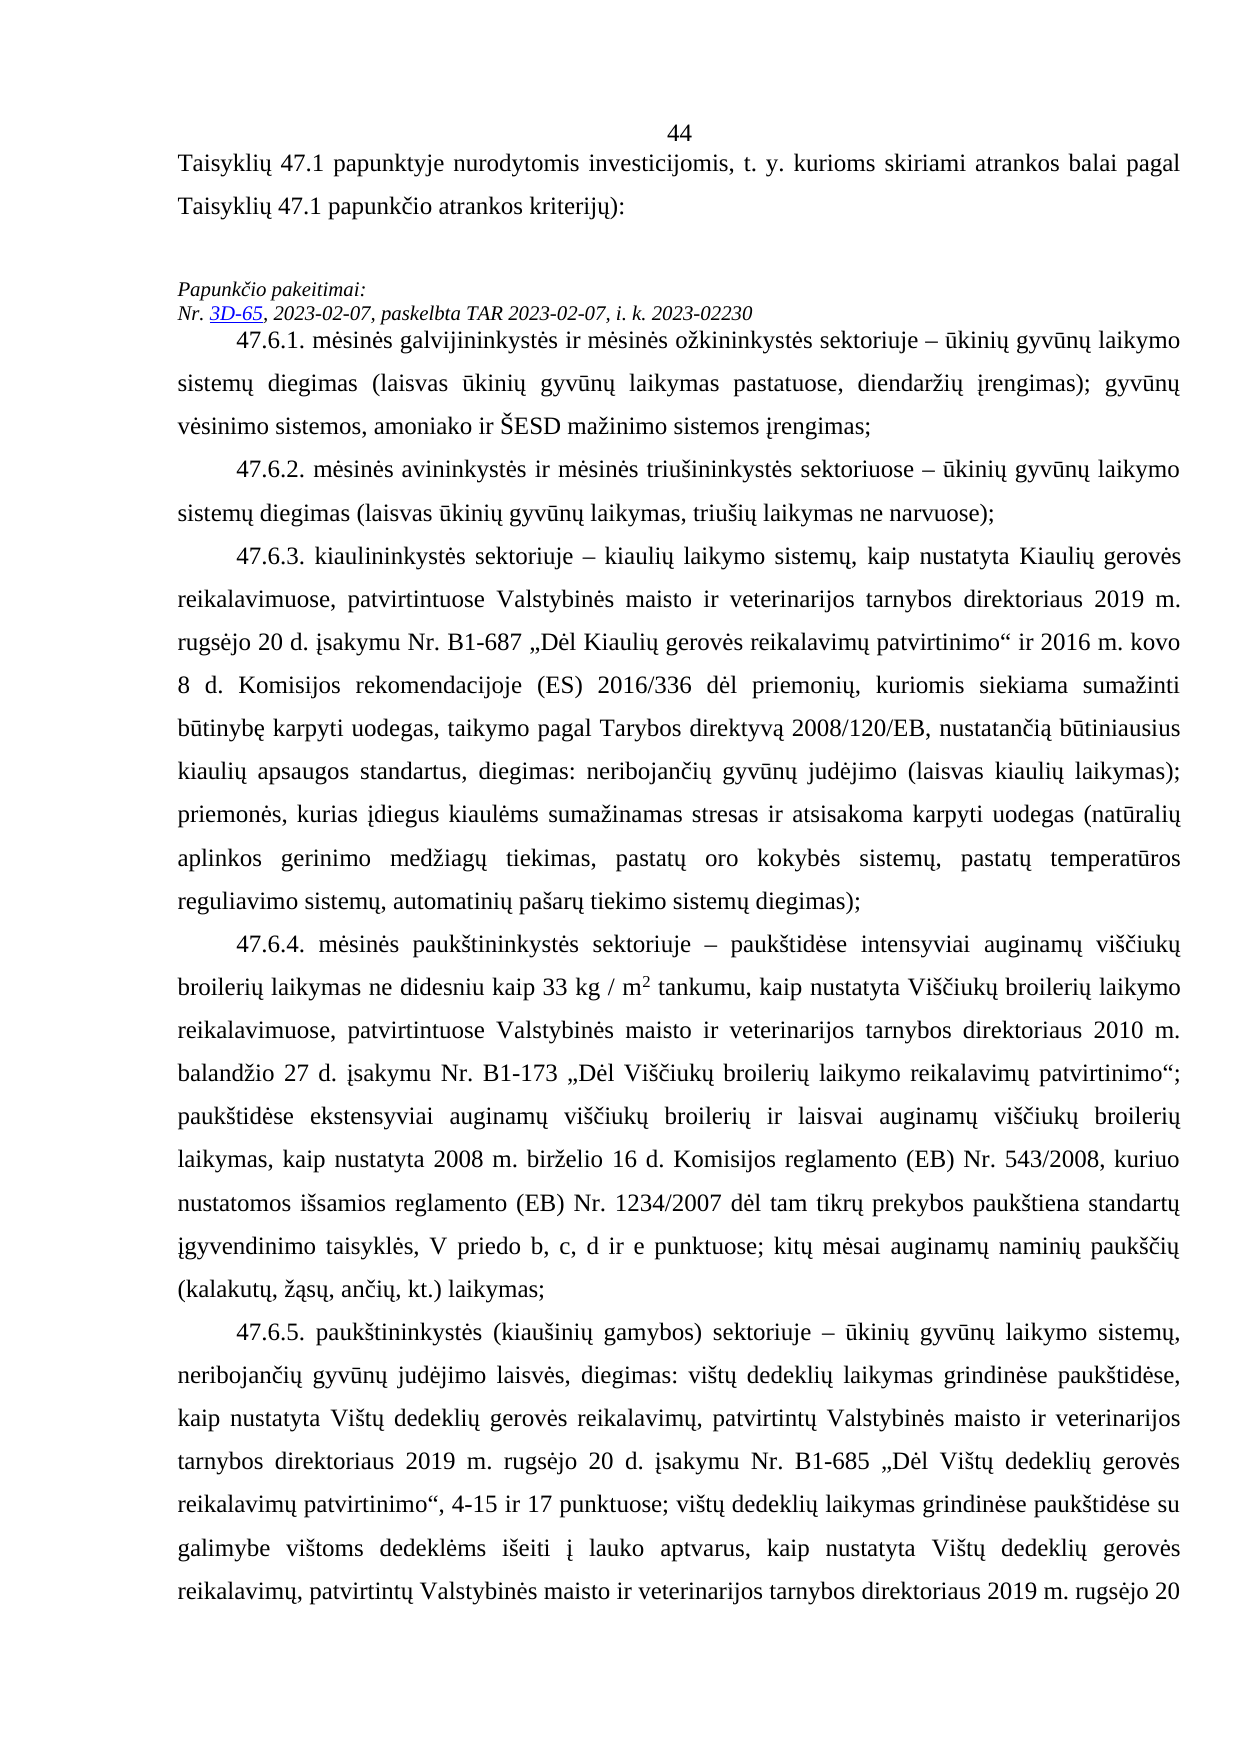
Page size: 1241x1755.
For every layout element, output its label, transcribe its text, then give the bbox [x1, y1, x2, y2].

text 47.6.2. mėsinės avininkystės ir mėsinės triušininkystės sektoriuose – ūkinių gyvūnų laikymo sistemų diegimas (laisvas ūkinių gyvūnų laikymas, triušių laikymas ne narvuose); [177, 454, 1181, 526]
text 47.6.1. mėsinės galvijininkystės ir mėsinės ožkininkystės sektoriuje – ūkinių gyvūnų laikymo sistemų diegimas (laisvas ūkinių gyvūnų laikymas pastatuose, diendaržių įrengimas); gyvūnų vėsinimo sistemos, amoniako ir ŠESD mažinimo sistemos įrengimas; [177, 325, 1181, 440]
text 47.6.5. paukštininkystės (kiaušinių gamybos) sektoriuje – ūkinių gyvūnų laikymo sistemų, neribojančių gyvūnų judėjimo laisvės, diegimas: vištų dedeklių laikymas grindinėse paukštidėse, kaip nustatyta Vištų dedeklių gerovės reikalavimų, patvirtintų Valstybinės maisto ir veterinarijos tarnybos direktoriaus 2019 m. rugsėjo 20 d. įsakymu Nr. B1-685 „Dėl Vištų dedeklių gerovės reikalavimų patvirtinimo“, 4-15 ir 17 punktuose; vištų dedeklių laikymas grindinėse paukštidėse su galimybe vištoms dedeklėms išeiti į lauko aptvarus, kaip nustatyta Vištų dedeklių gerovės reikalavimų, patvirtintų Valstybinės maisto ir veterinarijos tarnybos direktoriaus 2019 m. rugsėjo 20 [177, 1317, 1181, 1604]
text Papunkčio pakeitimai: [177, 277, 1181, 301]
text Taisyklių 47.1 papunktyje nurodytomis investicijomis, t. y. kurioms skiriami atrankos balai pagal Taisyklių 47.1 papunkčio atrankos kriterijų): [177, 148, 1181, 219]
text Nr. 3D-65, 2023-02-07, paskelbta TAR 2023-02-07, i. k. 2023-02230 [177, 301, 1181, 325]
text 47.6.3. kiaulininkystės sektoriuje – kiaulių laikymo sistemų, kaip nustatyta Kiaulių gerovės reikalavimuose, patvirtintuose Valstybinės maisto ir veterinarijos tarnybos direktoriaus 2019 m. rugsėjo 20 d. įsakymu Nr. B1-687 „Dėl Kiaulių gerovės reikalavimų patvirtinimo“ ir 2016 m. kovo 8 d. Komisijos rekomendacijoje (ES) 2016/336 dėl priemonių, kuriomis siekiama sumažinti būtinybę karpyti uodegas, taikymo pagal Tarybos direktyvą 2008/120/EB, nustatančią būtiniausius kiaulių apsaugos standartus, diegimas: neribojančių gyvūnų judėjimo (laisvas kiaulių laikymas); priemonės, kurias įdiegus kiaulėms sumažinamas stresas ir atsisakoma karpyti uodegas (natūralių aplinkos gerinimo medžiagų tiekimas, pastatų oro kokybės sistemų, pastatų temperatūros reguliavimo sistemų, automatinių pašarų tiekimo sistemų diegimas); [177, 541, 1181, 914]
text 47.6.4. mėsinės paukštininkystės sektoriuje – paukštidėse intensyviai auginamų viščiukų broilerių laikymas ne didesniu kaip 33 kg / m2 tankumu, kaip nustatyta Viščiukų broilerių laikymo reikalavimuose, patvirtintuose Valstybinės maisto ir veterinarijos tarnybos direktoriaus 2010 m. balandžio 27 d. įsakymu Nr. B1-173 „Dėl Viščiukų broilerių laikymo reikalavimų patvirtinimo“; paukštidėse ekstensyviai auginamų viščiukų broilerių ir laisvai auginamų viščiukų broilerių laikymas, kaip nustatyta 2008 m. birželio 16 d. Komisijos reglamento (EB) Nr. 543/2008, kuriuo nustatomos išsamios reglamento (EB) Nr. 1234/2007 dėl tam tikrų prekybos paukštiena standartų įgyvendinimo taisyklės, V priedo b, c, d ir e punktuose; kitų mėsai auginamų naminių paukščių (kalakutų, žąsų, ančių, kt.) laikymas; [177, 929, 1181, 1303]
